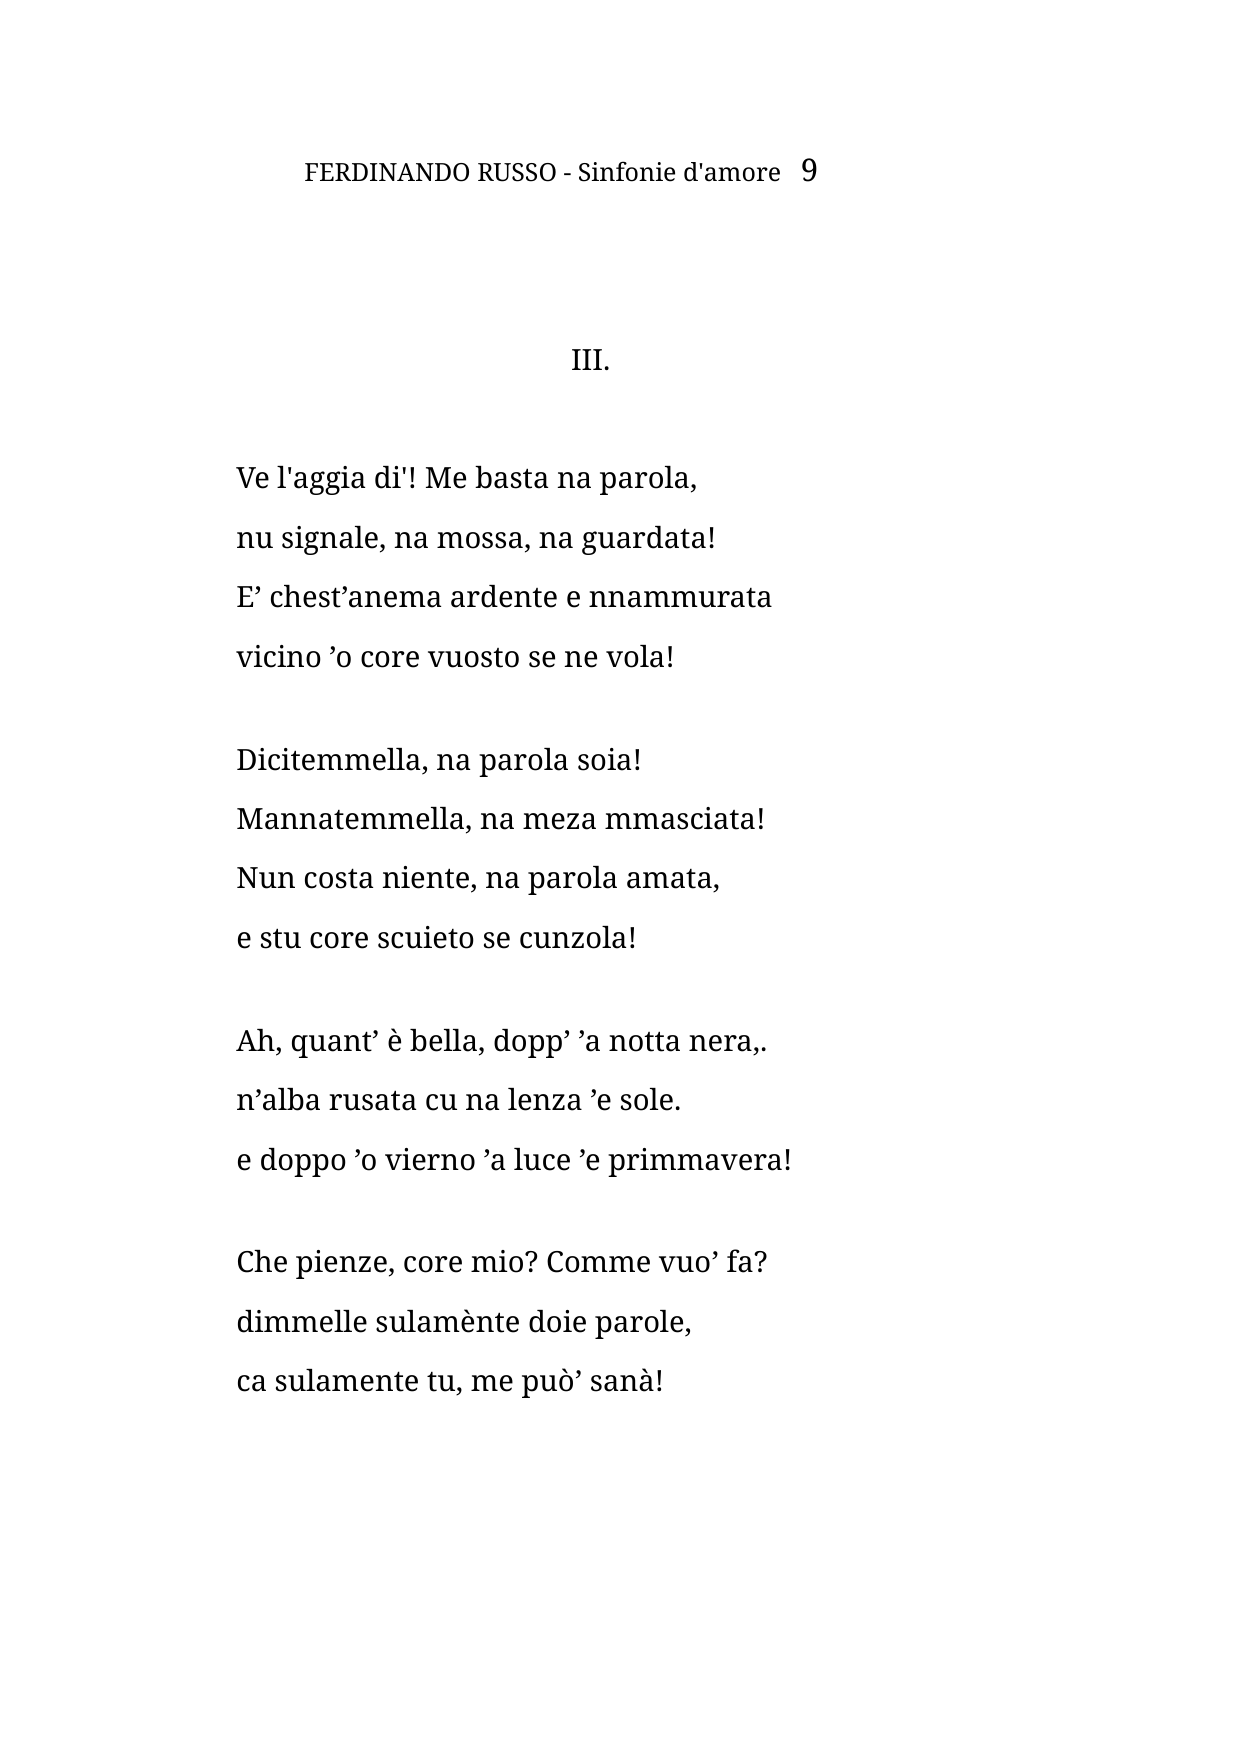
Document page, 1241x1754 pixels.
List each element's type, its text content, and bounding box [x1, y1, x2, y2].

text nu signale, na mossa, na guardata! [177, 517, 945, 557]
text vicino ’o core vuosto se ne vola! [177, 636, 945, 676]
text Mannatemmella, na meza mmasciata! [177, 798, 945, 838]
text dimmelle sulamènte doie parole, [177, 1301, 945, 1341]
text n’alba rusata cu na lenza ’e sole. [177, 1079, 945, 1119]
text e doppo ’o vierno ’a luce ’e primmavera! [177, 1139, 945, 1178]
text Che pienze, core mio? Comme vuo’ fa? [177, 1241, 945, 1281]
text ca sulamente tu, me può’ sanà! [177, 1360, 945, 1400]
text Dicitemmella, na parola soia! [177, 739, 945, 778]
text E’ chest’anema ardente e nnammurata [177, 577, 945, 616]
text Nun costa niente, na parola amata, [177, 858, 945, 897]
text e stu core scuieto se cunzola! [177, 917, 945, 957]
text III. [177, 339, 945, 378]
text Ve l'aggia di'! Me basta na parola, [177, 458, 945, 497]
text Ah, quant’ è bella, dopp’ ’a notta nera,. [177, 1020, 945, 1059]
